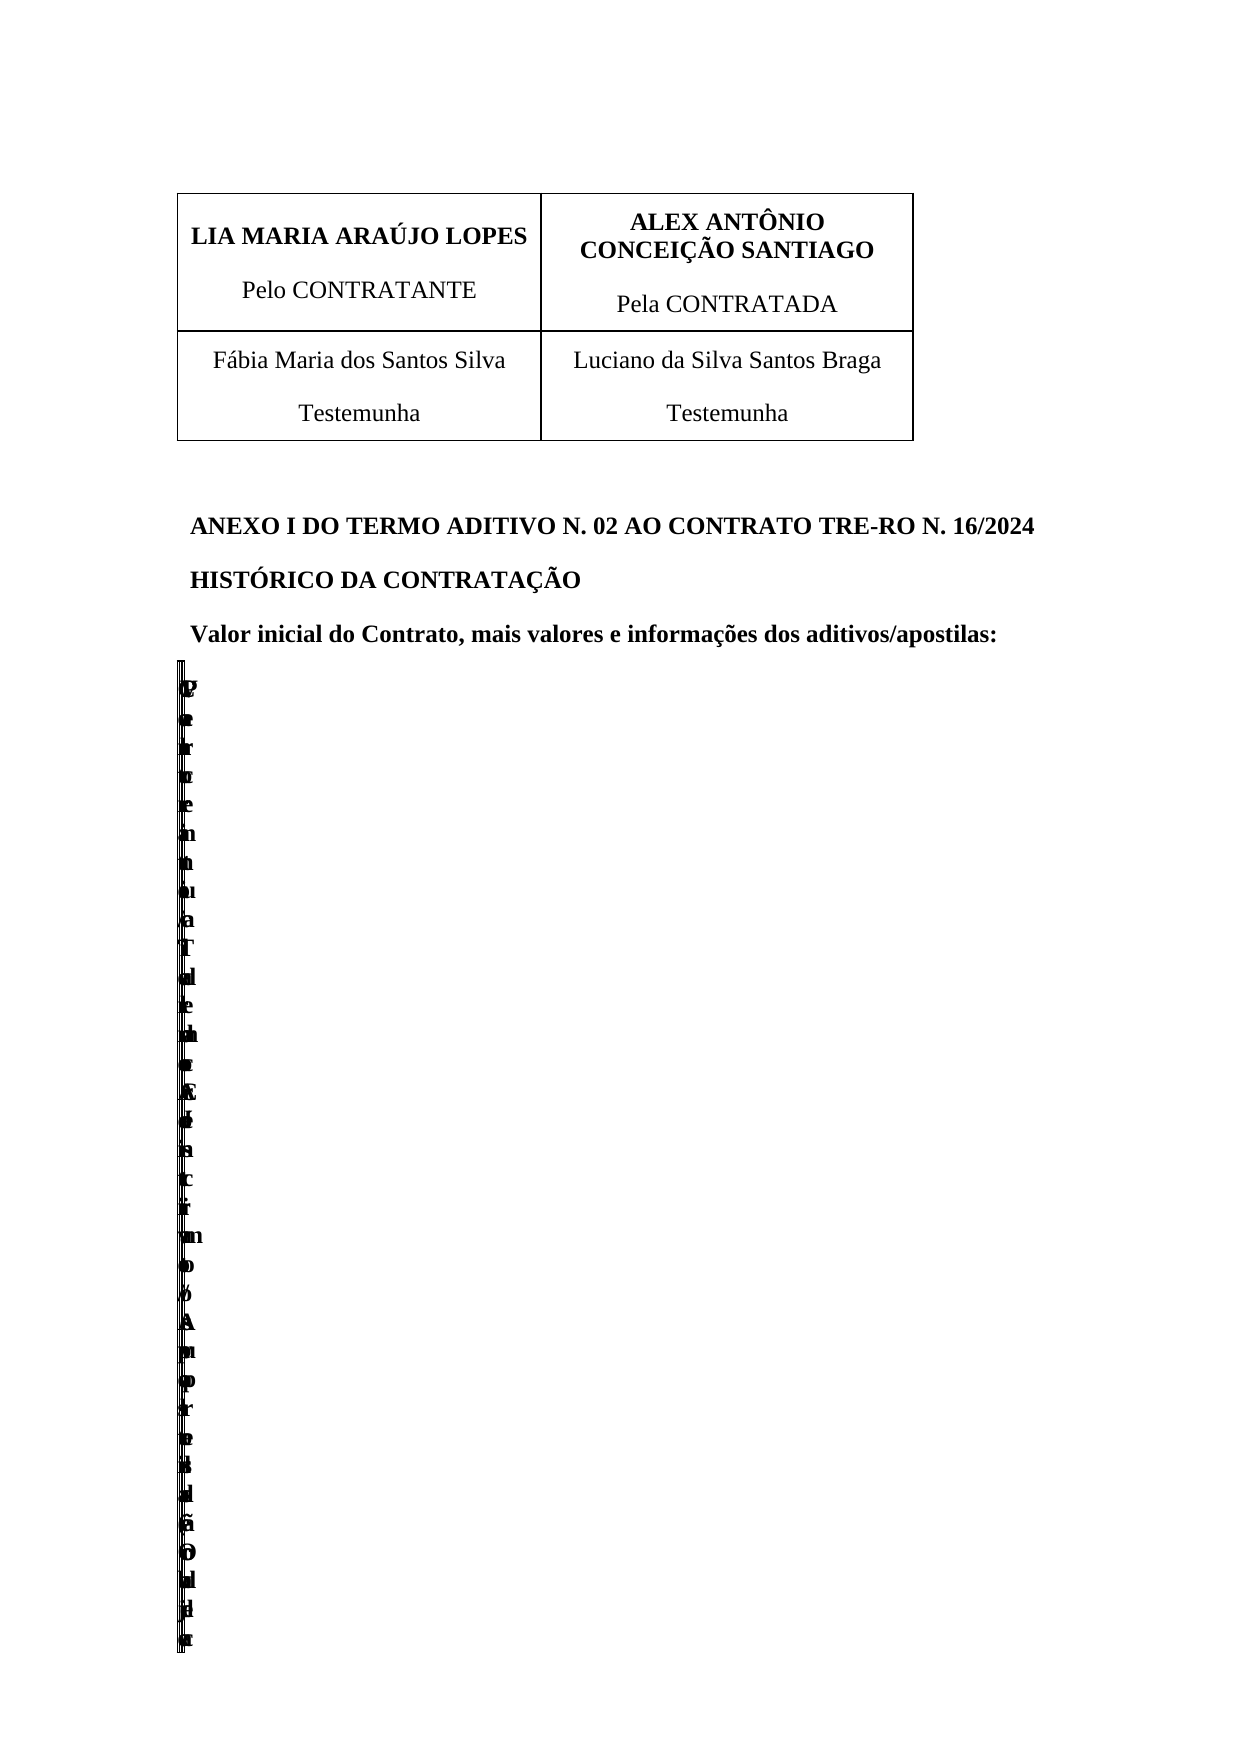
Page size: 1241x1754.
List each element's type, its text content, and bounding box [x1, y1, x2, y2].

table_header LIA MARIA ARAÚJO LOPES Pelo CONTRATANTE [178, 194, 540, 330]
text ANEXO I DO TERMO ADITIVO N. 02 AO CONTRATO TRE-RO N. 16/2024 [190, 511, 1051, 540]
table_cell Luciano da Silva Santos Braga Testemunha [542, 332, 912, 440]
table_cell Fábia Maria dos Santos Silva Testemunha [178, 332, 540, 440]
text HISTÓRICO DA CONTRATAÇÃO [190, 565, 1051, 594]
table_header ALEX ANTÔNIO CONCEIÇÃO SANTIAGO Pela CONTRATADA [542, 194, 912, 330]
text Valor inicial do Contrato, mais valores e informações dos aditivos/apostilas: [190, 619, 1051, 648]
